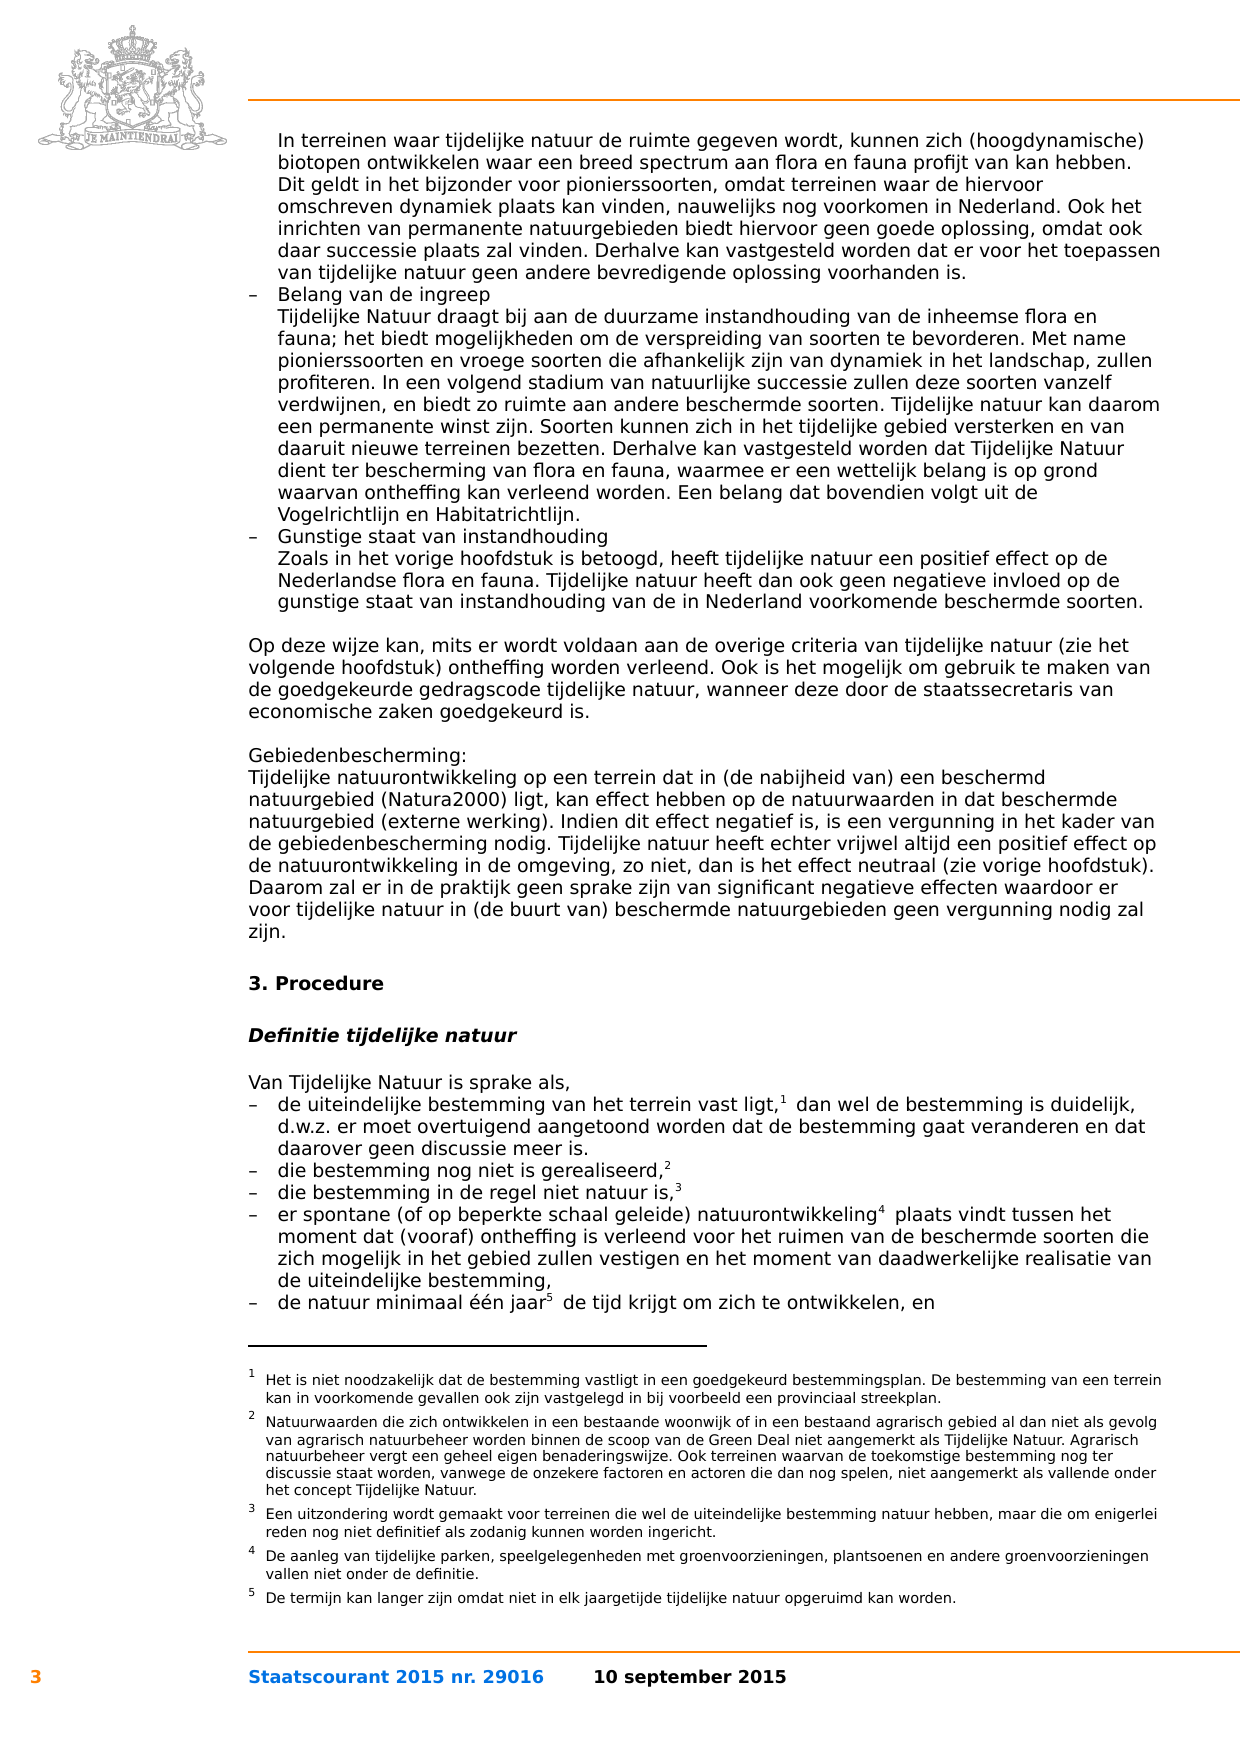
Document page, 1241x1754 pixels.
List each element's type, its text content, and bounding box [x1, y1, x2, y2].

text – die bestemming nog niet is gerealiseerd, [248, 1160, 1163, 1182]
picture [38, 25, 227, 150]
text Het is niet noodzakelijk dat de bestemming vastligt in een goedgekeurd bestemmingsplan. De bestemming van een terrein kan in voorkomende gevallen ook zijn vastgelegd in bij voorbeeld een provinciaal streekplan. [248, 1368, 1163, 1407]
text Op deze wijze kan, mits er wordt voldaan aan de overige criteria van tijdelijke natuur (zie het volgende hoofdstuk) ontheffing worden verleend. Ook is het mogelijk om gebruik te maken van de goedgekeurde gedragscode tijdelijke natuur, wanneer deze door de staatssecretaris van economische zaken goedgekeurd is. [248, 635, 1163, 723]
text Zoals in het vorige hoofdstuk is betoogd, heeft tijdelijke natuur een positief effect op de Nederlandse flora en fauna. Tijdelijke natuur heeft dan ook geen negatieve invloed op de gunstige staat van instandhouding van de in Nederland voorkomende beschermde soorten. [277, 547, 1163, 613]
text Tijdelijke Natuur draagt bij aan de duurzame instandhouding van de inheemse flora en fauna; het biedt mogelijkheden om de verspreiding van soorten te bevorderen. Met name pionierssoorten en vroege soorten die afhankelijk zijn van dynamiek in het landschap, zullen profiteren. In een volgend stadium van natuurlijke successie zullen deze soorten vanzelf verdwijnen, en biedt zo ruimte aan andere beschermde soorten. Tijdelijke natuur kan daarom een permanente winst zijn. Soorten kunnen zich in het tijdelijke gebied versterken en van daaruit nieuwe terreinen bezetten. Derhalve kan vastgesteld worden dat Tijdelijke Natuur dient ter bescherming van flora en fauna, waarmee er een wettelijk belang is op grond waarvan ontheffing kan verleend worden. Een belang dat bovendien volgt uit de Vogelrichtlijn en Habitatrichtlijn. [277, 306, 1163, 526]
text In terreinen waar tijdelijke natuur de ruimte gegeven wordt, kunnen zich (hoogdynamische) biotopen ontwikkelen waar een breed spectrum aan flora en fauna profijt van kan hebben. Dit geldt in het bijzonder voor pionierssoorten, omdat terreinen waar de hiervoor omschreven dynamiek plaats kan vinden, nauwelijks nog voorkomen in Nederland. Ook het inrichten van permanente natuurgebieden biedt hiervoor geen goede oplossing, omdat ook daar successie plaats zal vinden. Derhalve kan vastgesteld worden dat er voor het toepassen van tijdelijke natuur geen andere bevredigende oplossing voorhanden is. [277, 130, 1163, 284]
text De aanleg van tijdelijke parken, speelgelegenheden met groenvoorzieningen, plantsoenen en andere groenvoorzieningen vallen niet onder de definitie. [248, 1544, 1163, 1583]
text – de natuur minimaal één jaar de tijd krijgt om zich te ontwikkelen, en [248, 1292, 1163, 1314]
text – de uiteindelijke bestemming van het terrein vast ligt, dan wel de bestemming is duidelijk, d.w.z. er moet overtuigend aangetoond worden dat de bestemming gaat veranderen en dat daarover geen discussie meer is. [248, 1094, 1163, 1160]
text – Gunstige staat van instandhouding [248, 526, 1163, 547]
text Natuurwaarden die zich ontwikkelen in een bestaande woonwijk of in een bestaand agrarisch gebied al dan niet als gevolg van agrarisch natuurbeheer worden binnen de scoop van de Green Deal niet aangemerkt als Tijdelijke Natuur. Agrarisch natuurbeheer vergt een geheel eigen benaderingswijze. Ook terreinen waarvan de toekomstige bestemming nog ter discussie staat worden, vanwege de onzekere factoren en actoren die dan nog spelen, niet aangemerkt als vallende onder het concept Tijdelijke Natuur. [248, 1409, 1163, 1499]
text – die bestemming in de regel niet natuur is, [248, 1182, 1163, 1204]
text Van Tijdelijke Natuur is sprake als, [248, 1072, 1163, 1094]
text De termijn kan langer zijn omdat niet in elk jaargetijde tijdelijke natuur opgeruimd kan worden. [248, 1586, 1163, 1608]
text Een uitzondering wordt gemaakt voor terreinen die wel de uiteindelijke bestemming natuur hebben, maar die om enigerlei reden nog niet definitief als zodanig kunnen worden ingericht. [248, 1502, 1163, 1541]
text – er spontane (of op beperkte schaal geleide) natuurontwikkeling plaats vindt tussen het moment dat (vooraf) ontheffing is verleend voor het ruimen van de beschermde soorten die zich mogelijk in het gebied zullen vestigen en het moment van daadwerkelijke realisatie van de uiteindelijke bestemming, [248, 1204, 1163, 1292]
text Tijdelijke natuurontwikkeling op een terrein dat in (de nabijheid van) een beschermd natuurgebied (Natura2000) ligt, kan effect hebben op de natuurwaarden in dat beschermde natuurgebied (externe werking). Indien dit effect negatief is, is een vergunning in het kader van de gebiedenbescherming nodig. Tijdelijke natuur heeft echter vrijwel altijd een positief effect op de natuurontwikkeling in de omgeving, zo niet, dan is het effect neutraal (zie vorige hoofdstuk). Daarom zal er in de praktijk geen sprake zijn van significant negatieve effecten waardoor er voor tijdelijke natuur in (de buurt van) beschermde natuurgebieden geen vergunning nodig zal zijn. [248, 767, 1163, 943]
subtitle 3. Procedure [248, 973, 1163, 995]
subtitle Definitie tijdelijke natuur [248, 1025, 1163, 1047]
text – Belang van de ingreep [248, 284, 1163, 306]
text Gebiedenbescherming: [248, 745, 1163, 767]
